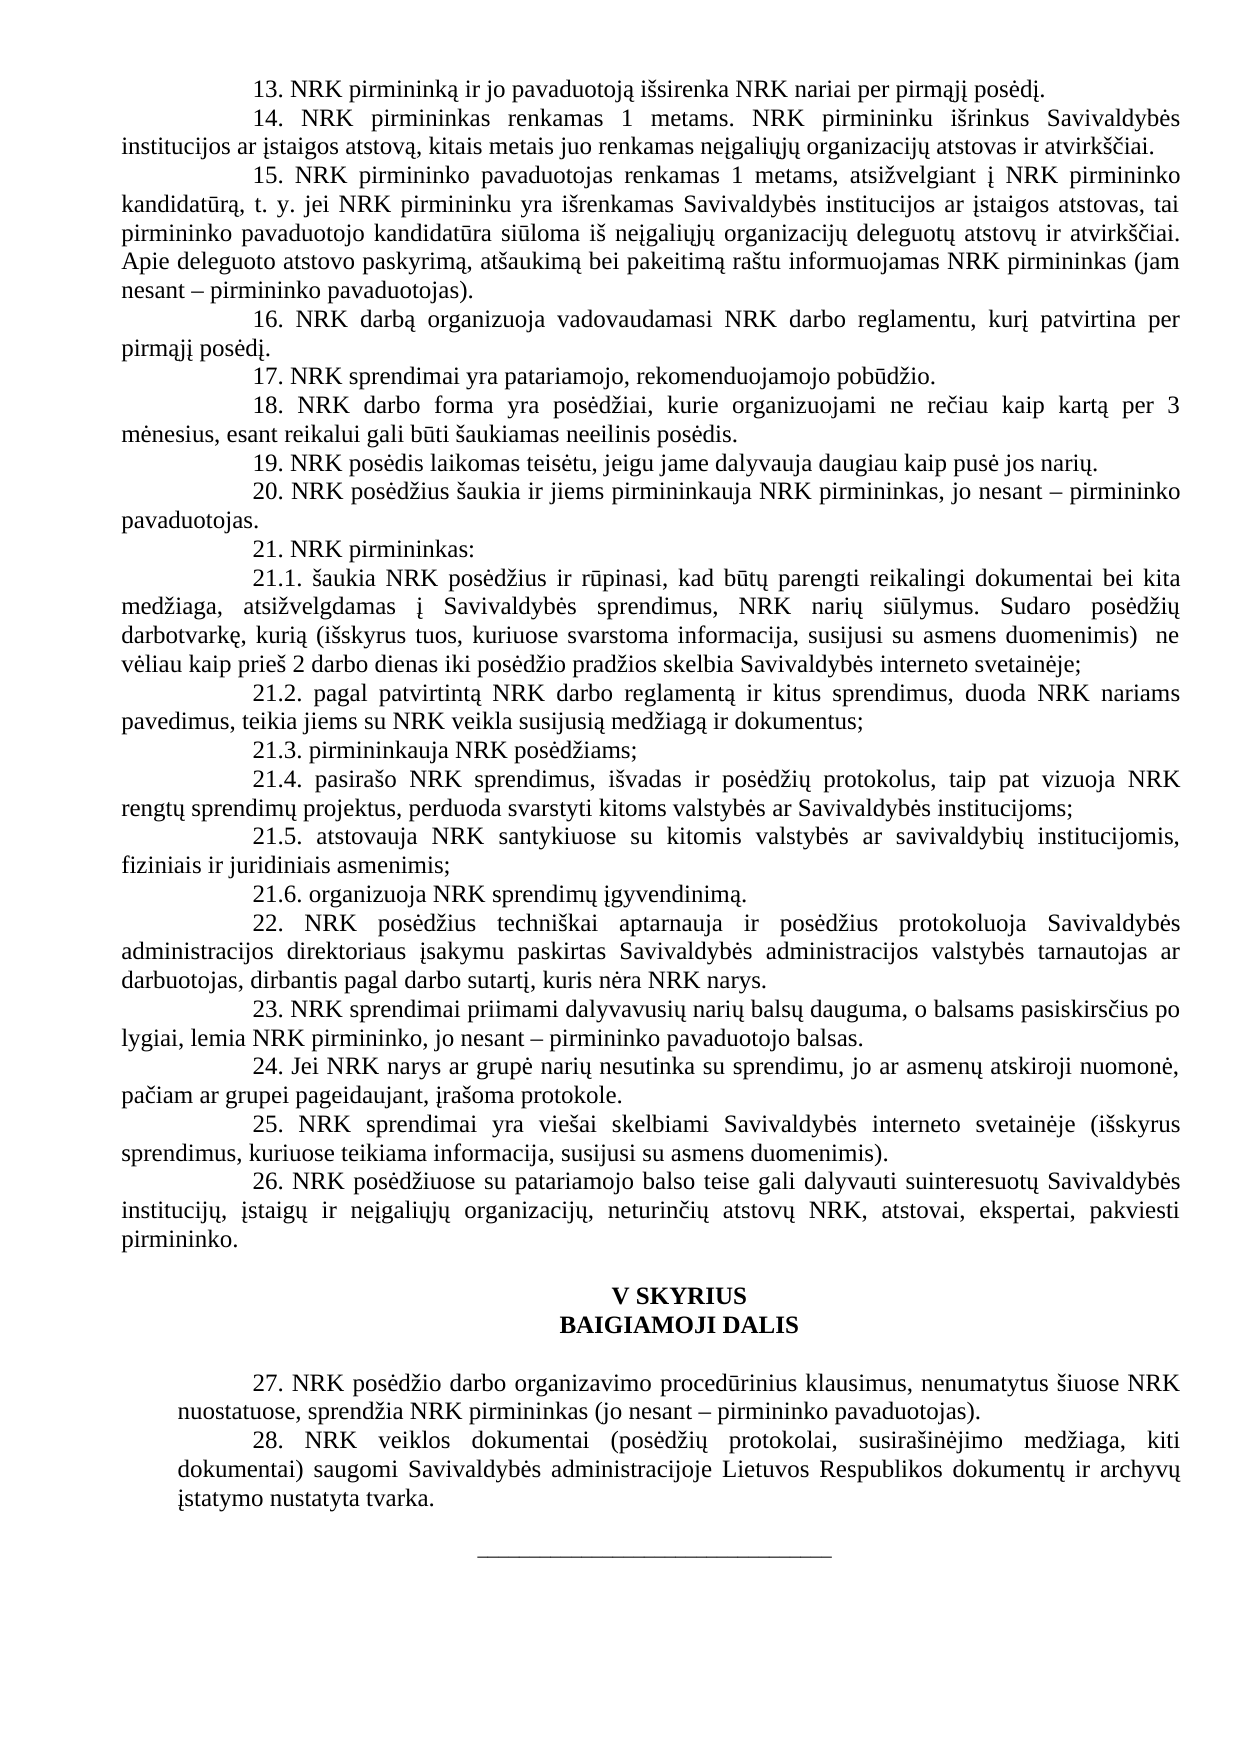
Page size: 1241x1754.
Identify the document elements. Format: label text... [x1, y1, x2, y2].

text 24. Jei NRK narys ar grupė narių nesutinka su sprendimu, jo ar asmenų atskiroji nuomonė, pačiam ar grupei pageidaujant, įrašoma protokole. [121, 1051, 1181, 1109]
text 21.4. pasirašo NRK sprendimus, išvadas ir posėdžių protokolus, taip pat vizuoja NRK rengtų sprendimų projektus, perduoda svarstyti kitoms valstybės ar Savivaldybės institucijoms; [121, 764, 1181, 821]
text 13. NRK pirmininką ir jo pavaduotoją išsirenka NRK nariai per pirmąjį posėdį. [121, 74, 1181, 103]
text __________________________________ [177, 1535, 1181, 1559]
text 27. NRK posėdžio darbo organizavimo procedūrinius klausimus, nenumatytus šiuose NRK nuostatuose, sprendžia NRK pirmininkas (jo nesant – pirmininko pavaduotojas). [177, 1368, 1181, 1425]
text 18. NRK darbo forma yra posėdžiai, kurie organizuojami ne rečiau kaip kartą per 3 mėnesius, esant reikalui gali būti šaukiamas neeilinis posėdis. [121, 390, 1181, 448]
text 14. NRK pirmininkas renkamas 1 metams. NRK pirmininku išrinkus Savivaldybės institucijos ar įstaigos atstovą, kitais metais juo renkamas neįgaliųjų organizacijų atstovas ir atvirkščiai. [121, 103, 1181, 160]
text 21.6. organizuoja NRK sprendimų įgyvendinimą. [121, 879, 1181, 908]
text 15. NRK pirmininko pavaduotojas renkamas 1 metams, atsižvelgiant į NRK pirmininko kandidatūrą, t. y. jei NRK pirmininku yra išrenkamas Savivaldybės institucijos ar įstaigos atstovas, tai pirmininko pavaduotojo kandidatūra siūloma iš neįgaliųjų organizacijų deleguotų atstovų ir atvirkščiai. Apie deleguoto atstovo paskyrimą, atšaukimą bei pakeitimą raštu informuojamas NRK pirmininkas (jam nesant – pirmininko pavaduotojas). [121, 160, 1181, 304]
text BAIGIAMOJI DALIS [177, 1310, 1181, 1339]
text 21.5. atstovauja NRK santykiuose su kitomis valstybės ar savivaldybių institucijomis, fiziniais ir juridiniais asmenimis; [121, 821, 1181, 879]
text 21.2. pagal patvirtintą NRK darbo reglamentą ir kitus sprendimus, duoda NRK nariams pavedimus, teikia jiems su NRK veikla susijusią medžiagą ir dokumentus; [121, 678, 1181, 735]
text 21.3. pirmininkauja NRK posėdžiams; [121, 735, 1181, 764]
text 28. NRK veiklos dokumentai (posėdžių protokolai, susirašinėjimo medžiaga, kiti dokumentai) saugomi Savivaldybės administracijoje Lietuvos Respublikos dokumentų ir archyvų įstatymo nustatyta tvarka. [177, 1425, 1181, 1511]
text V SKYRIUS [177, 1281, 1181, 1310]
text 21. NRK pirmininkas: [121, 534, 1181, 563]
text 25. NRK sprendimai yra viešai skelbiami Savivaldybės interneto svetainėje (išskyrus sprendimus, kuriuose teikiama informacija, susijusi su asmens duomenimis). [121, 1109, 1181, 1166]
text 17. NRK sprendimai yra patariamojo, rekomenduojamojo pobūdžio. [121, 361, 1181, 390]
text 23. NRK sprendimai priimami dalyvavusių narių balsų dauguma, o balsams pasiskirsčius po lygiai, lemia NRK pirmininko, jo nesant – pirmininko pavaduotojo balsas. [121, 994, 1181, 1051]
text 19. NRK posėdis laikomas teisėtu, jeigu jame dalyvauja daugiau kaip pusė jos narių. [121, 448, 1181, 476]
text 20. NRK posėdžius šaukia ir jiems pirmininkauja NRK pirmininkas, jo nesant – pirmininko pavaduotojas. [121, 476, 1181, 534]
text 22. NRK posėdžius techniškai aptarnauja ir posėdžius protokoluoja Savivaldybės administracijos direktoriaus įsakymu paskirtas Savivaldybės administracijos valstybės tarnautojas ar darbuotojas, dirbantis pagal darbo sutartį, kuris nėra NRK narys. [121, 908, 1181, 994]
text 26. NRK posėdžiuose su patariamojo balso teise gali dalyvauti suinteresuotų Savivaldybės institucijų, įstaigų ir neįgaliųjų organizacijų, neturinčių atstovų NRK, atstovai, ekspertai, pakviesti pirmininko. [121, 1166, 1181, 1253]
text 16. NRK darbą organizuoja vadovaudamasi NRK darbo reglamentu, kurį patvirtina per pirmąjį posėdį. [121, 304, 1181, 361]
text 21.1. šaukia NRK posėdžius ir rūpinasi, kad būtų parengti reikalingi dokumentai bei kita medžiaga, atsižvelgdamas į Savivaldybės sprendimus, NRK narių siūlymus. Sudaro posėdžių darbotvarkę, kurią (išskyrus tuos, kuriuose svarstoma informacija, susijusi su asmens duomenimis) ne vėliau kaip prieš 2 darbo dienas iki posėdžio pradžios skelbia Savivaldybės interneto svetainėje; [121, 563, 1181, 678]
